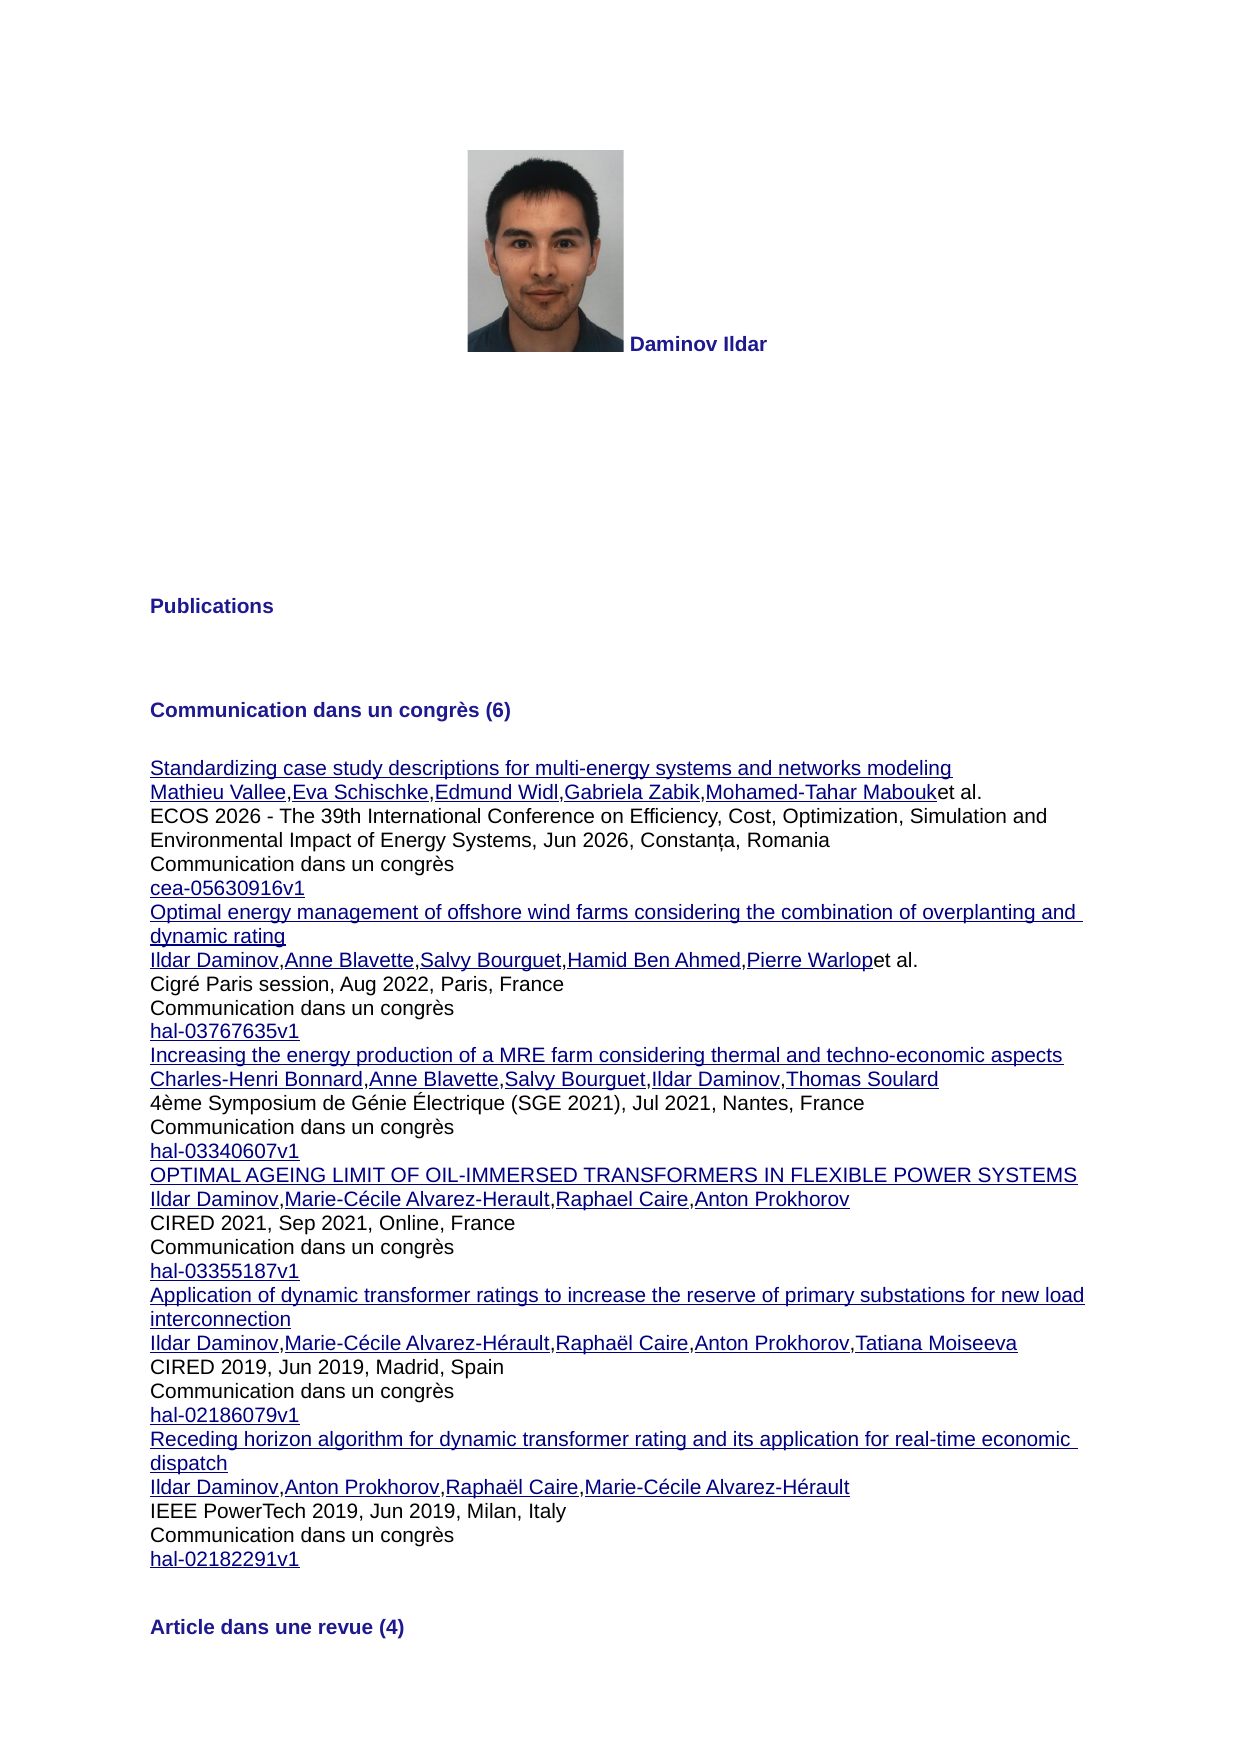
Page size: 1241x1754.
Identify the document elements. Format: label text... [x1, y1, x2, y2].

subtitle Publications [150, 594, 1090, 618]
picture [467, 150, 624, 352]
table_header Standardizing case study descriptions for multi-energy systems and networks modeling Mathieu Vallee,Eva Schischke,Edmund Widl,Gabriela Zabik,Mohamed-Tahar Mabouket al. ECOS 2026 - The 39th International Conference on Efficiency, Cost, Optimization, Simulation and Environmental Impact of Energy Systems, Jun 2026, Constanța, Romania Communication dans un congrès cea-05630916v1 [150, 756, 1090, 899]
table_cell Receding horizon algorithm for dynamic transformer rating and its application for real-time economic dispatch Ildar Daminov,Anton Prokhorov,Raphaël Caire,Marie-Cécile Alvarez-Hérault IEEE PowerTech 2019, Jun 2019, Milan, Italy Communication dans un congrès hal-02182291v1 [150, 1427, 1090, 1570]
table_cell Optimal energy management of offshore wind farms considering the combination of overplanting and dynamic rating Ildar Daminov,Anne Blavette,Salvy Bourguet,Hamid Ben Ahmed,Pierre Warlopet al. Cigré Paris session, Aug 2022, Paris, France Communication dans un congrès hal-03767635v1 [150, 900, 1090, 1043]
subtitle Daminov Ildar [150, 150, 1090, 356]
subtitle Article dans une revue (4) [150, 1615, 1090, 1639]
table_cell Increasing the energy production of a MRE farm considering thermal and techno-economic aspects Charles-Henri Bonnard,Anne Blavette,Salvy Bourguet,Ildar Daminov,Thomas Soulard 4ème Symposium de Génie Électrique (SGE 2021), Jul 2021, Nantes, France Communication dans un congrès hal-03340607v1 [150, 1043, 1090, 1163]
subtitle Communication dans un congrès (6) [150, 697, 1090, 721]
table_cell OPTIMAL AGEING LIMIT OF OIL-IMMERSED TRANSFORMERS IN FLEXIBLE POWER SYSTEMS Ildar Daminov,Marie-Cécile Alvarez-Herault,Raphael Caire,Anton Prokhorov CIRED 2021, Sep 2021, Online, France Communication dans un congrès hal-03355187v1 [150, 1163, 1090, 1283]
table_cell Application of dynamic transformer ratings to increase the reserve of primary substations for new load interconnection Ildar Daminov,Marie-Cécile Alvarez-Hérault,Raphaël Caire,Anton Prokhorov,Tatiana Moiseeva CIRED 2019, Jun 2019, Madrid, Spain Communication dans un congrès hal-02186079v1 [150, 1283, 1090, 1427]
